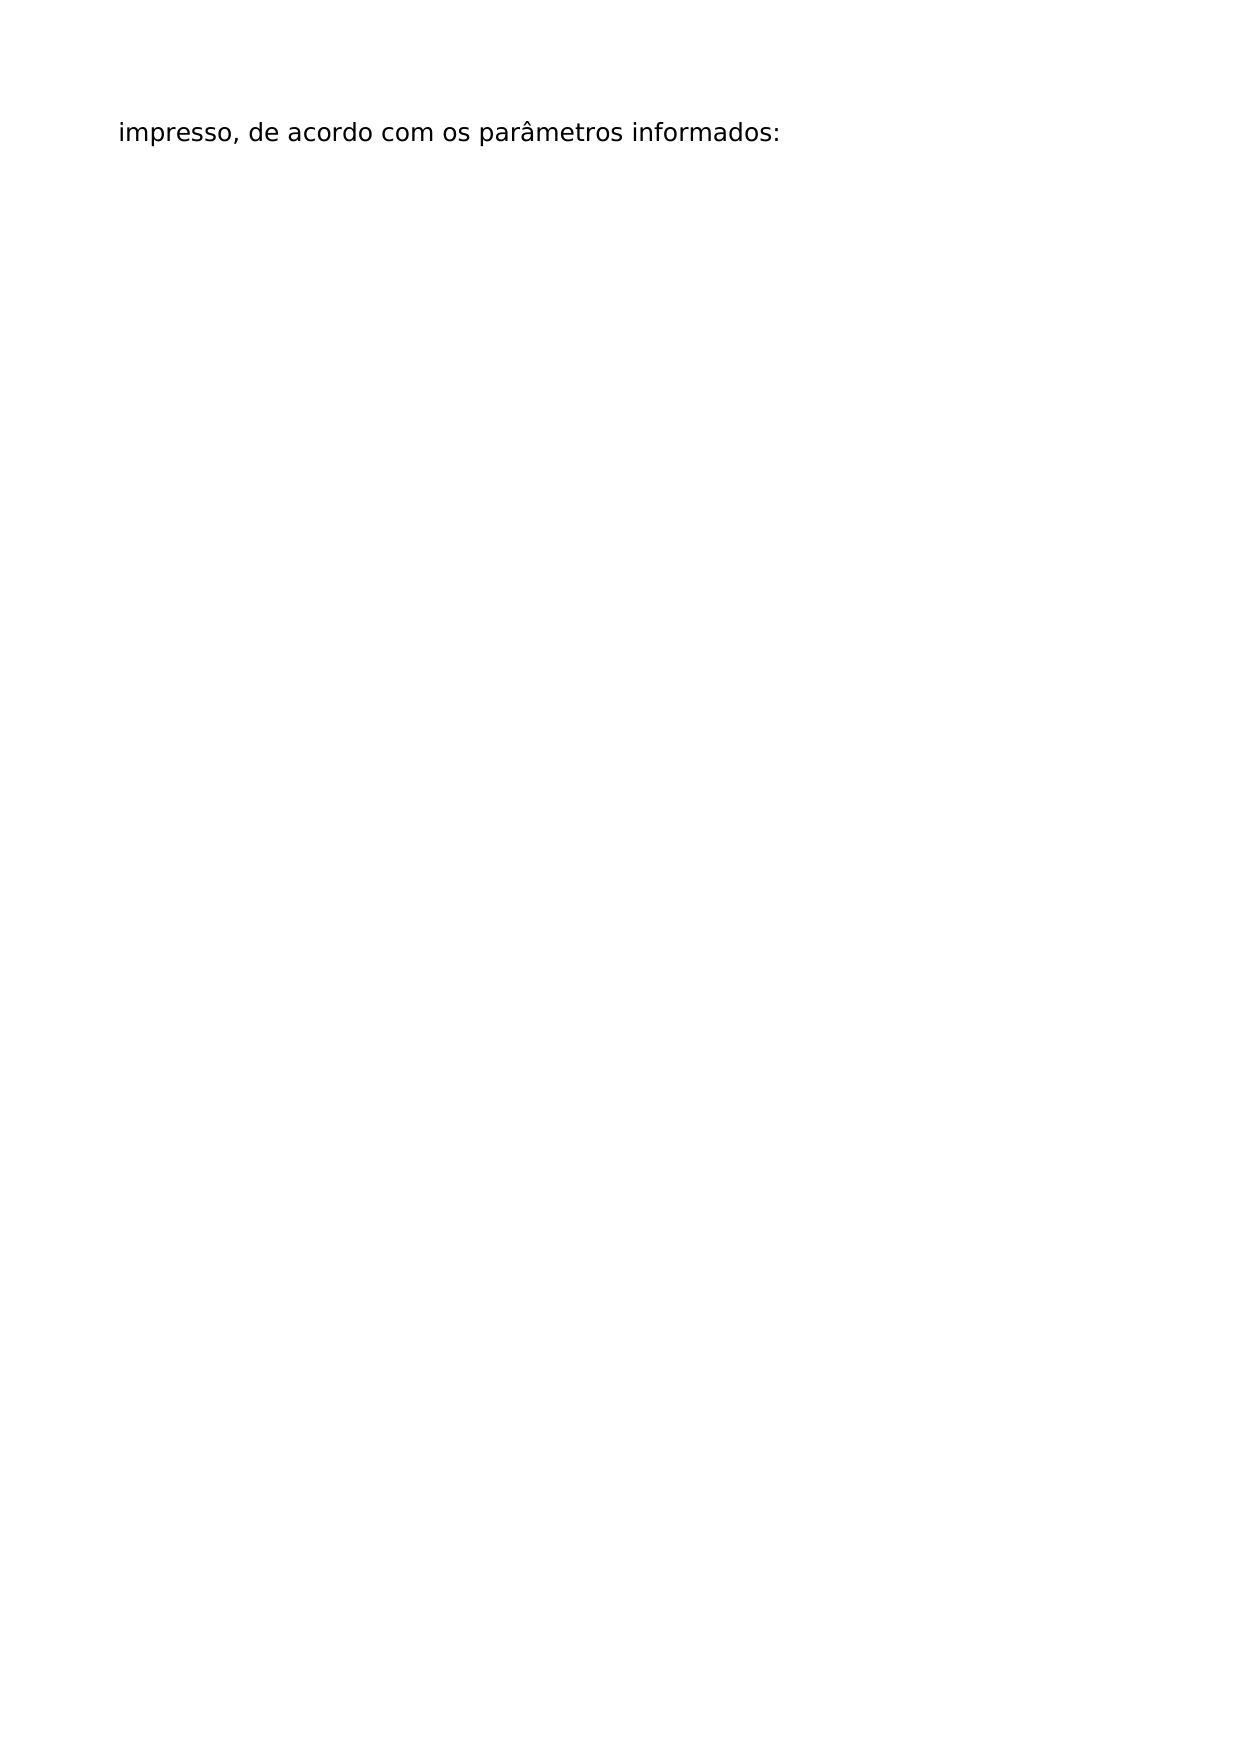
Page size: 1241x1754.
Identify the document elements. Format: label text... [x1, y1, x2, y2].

text impresso, de acordo com os parâmetros informados: [118, 118, 1122, 147]
